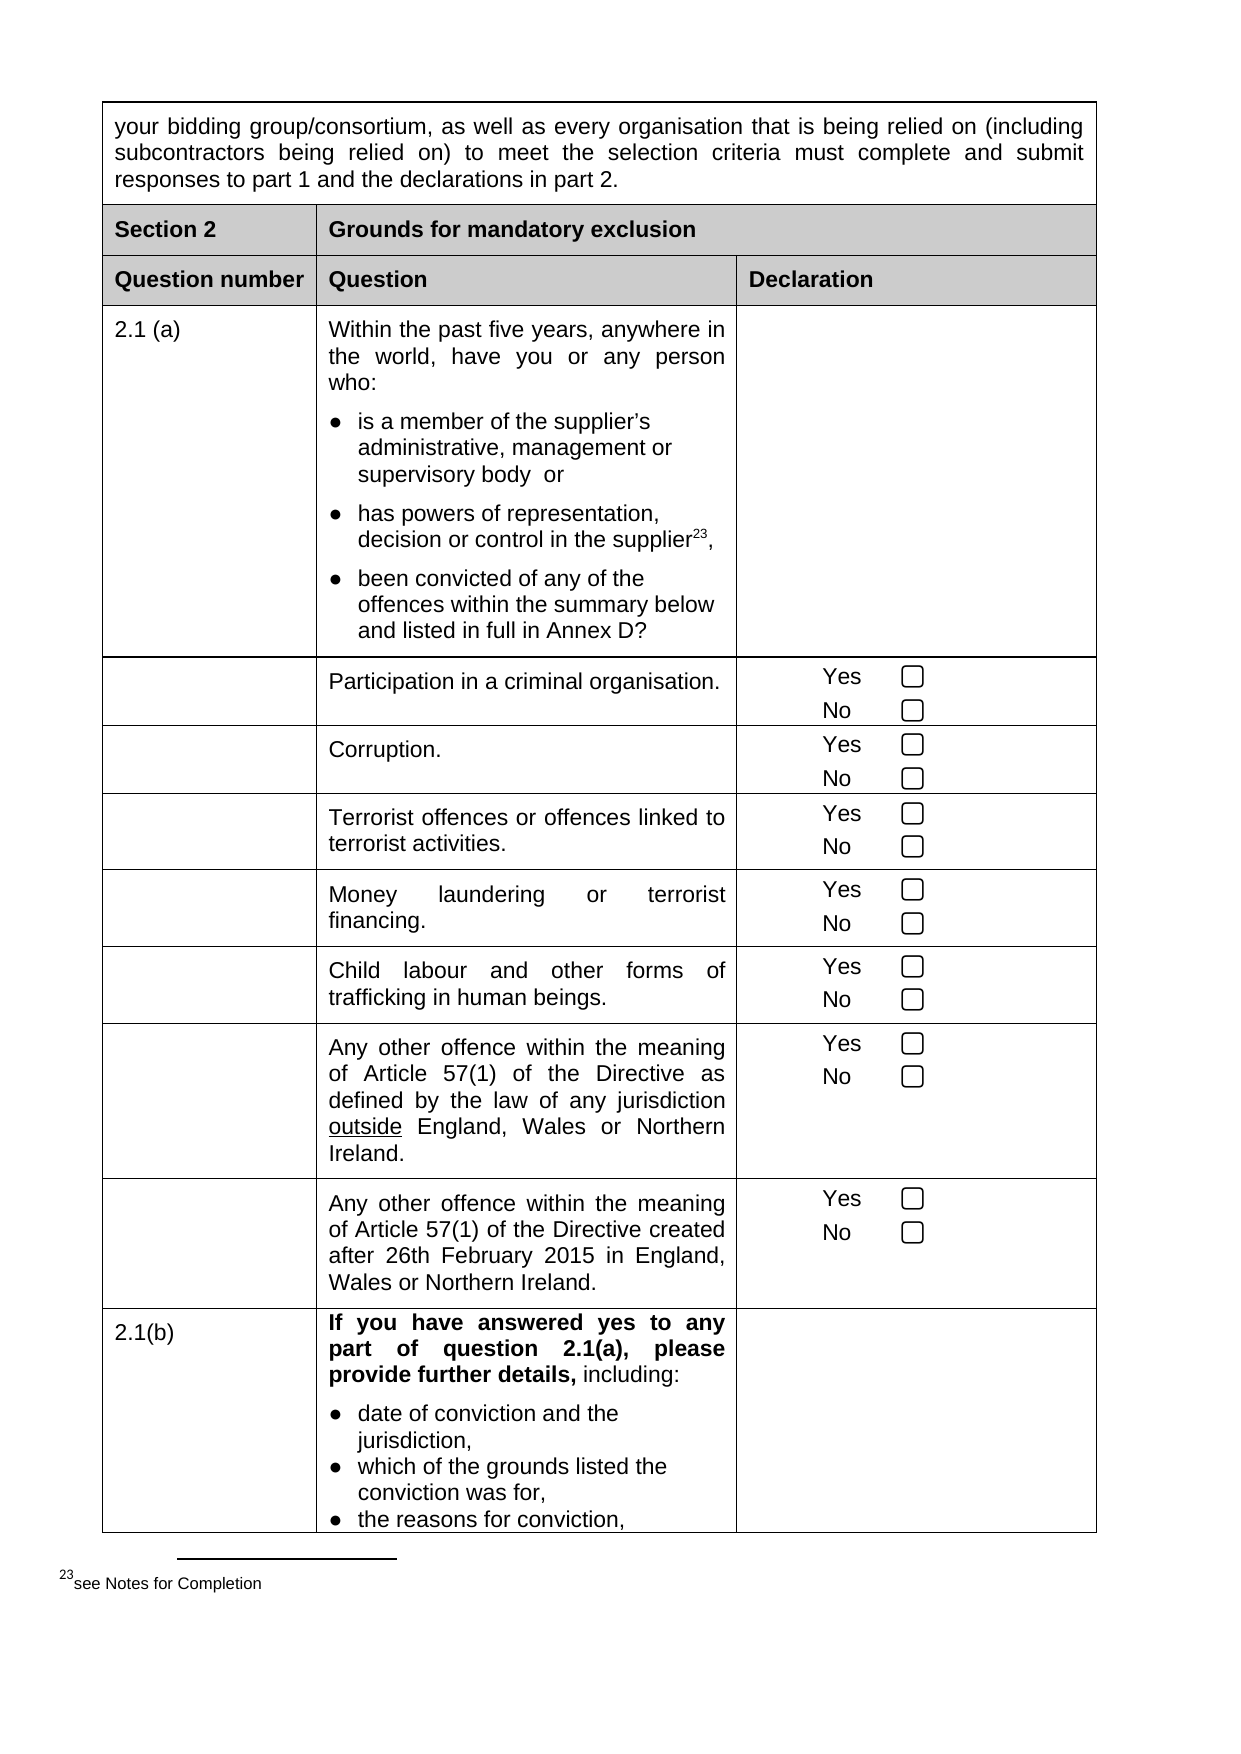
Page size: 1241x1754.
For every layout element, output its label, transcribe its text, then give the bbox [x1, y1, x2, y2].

table_cell Yes ▢ No ▢ [737, 726, 1096, 793]
table_cell Corruption. [317, 726, 736, 793]
table_cell [103, 1024, 316, 1178]
table_cell your bidding group/consortium, as well as every organisation that is being relied on (including subcontractors being relied on) to meet the selection criteria must complete and submit responses to part 1 and the declarations in part 2. [103, 103, 1096, 204]
table_cell Any other offence within the meaning of Article 57(1) of the Directive as defined by the law of any jurisdiction outside England, Wales or Northern Ireland. [317, 1024, 736, 1178]
table_cell 2.1 (a) [103, 306, 316, 656]
table_cell Section 2 [103, 205, 316, 255]
table_cell Participation in a criminal organisation. [317, 658, 736, 724]
table_cell Question number [103, 256, 316, 305]
table_cell Grounds for mandatory exclusion [317, 205, 1096, 255]
table_cell [103, 658, 316, 724]
table_cell 2.1(b) [103, 1309, 316, 1532]
table_cell Yes ▢ No ▢ [737, 794, 1096, 869]
table_cell Yes ▢ No ▢ [737, 870, 1096, 946]
table_cell [103, 794, 316, 869]
table_cell Money laundering or terrorist financing. [317, 870, 736, 946]
table_cell [737, 306, 1096, 656]
table_cell Yes ▢ No ▢ [737, 658, 1096, 724]
table_cell Yes ▢ No ▢ [737, 947, 1096, 1023]
table_cell If you have answered yes to any part of question 2.1(a), please provide further details, including: date of conviction and the jurisdiction, which of the grounds listed the conviction was for, the reasons for conviction, the identity of who has been convicted. If the relevant documentation is available electronically please provide: the web address, issuing authority, precise reference of the documents. [317, 1309, 736, 1532]
table_cell Question [317, 256, 736, 305]
table_cell Yes ▢ No ▢ [737, 1179, 1096, 1308]
table_cell Any other offence within the meaning of Article 57(1) of the Directive created after 26th February 2015 in England, Wales or Northern Ireland. [317, 1179, 736, 1308]
table_cell Child labour and other forms of trafficking in human beings. [317, 947, 736, 1023]
table_cell Terrorist offences or offences linked to terrorist activities. [317, 794, 736, 869]
table_cell [103, 870, 316, 946]
table_cell Declaration [737, 256, 1096, 305]
table_cell [103, 726, 316, 793]
table_cell Within the past five years, anywhere in the world, have you or any person who: is a member of the supplier’s administrative, management or supervisory body or has powers of representation, decision or control in the supplier, been convicted of any of the offences within the summary below and listed in full in Annex D? [317, 306, 736, 656]
table_cell [737, 1309, 1096, 1532]
table_cell Yes ▢ No ▢ [737, 1024, 1096, 1178]
table_cell [103, 947, 316, 1023]
table_cell [103, 1179, 316, 1308]
